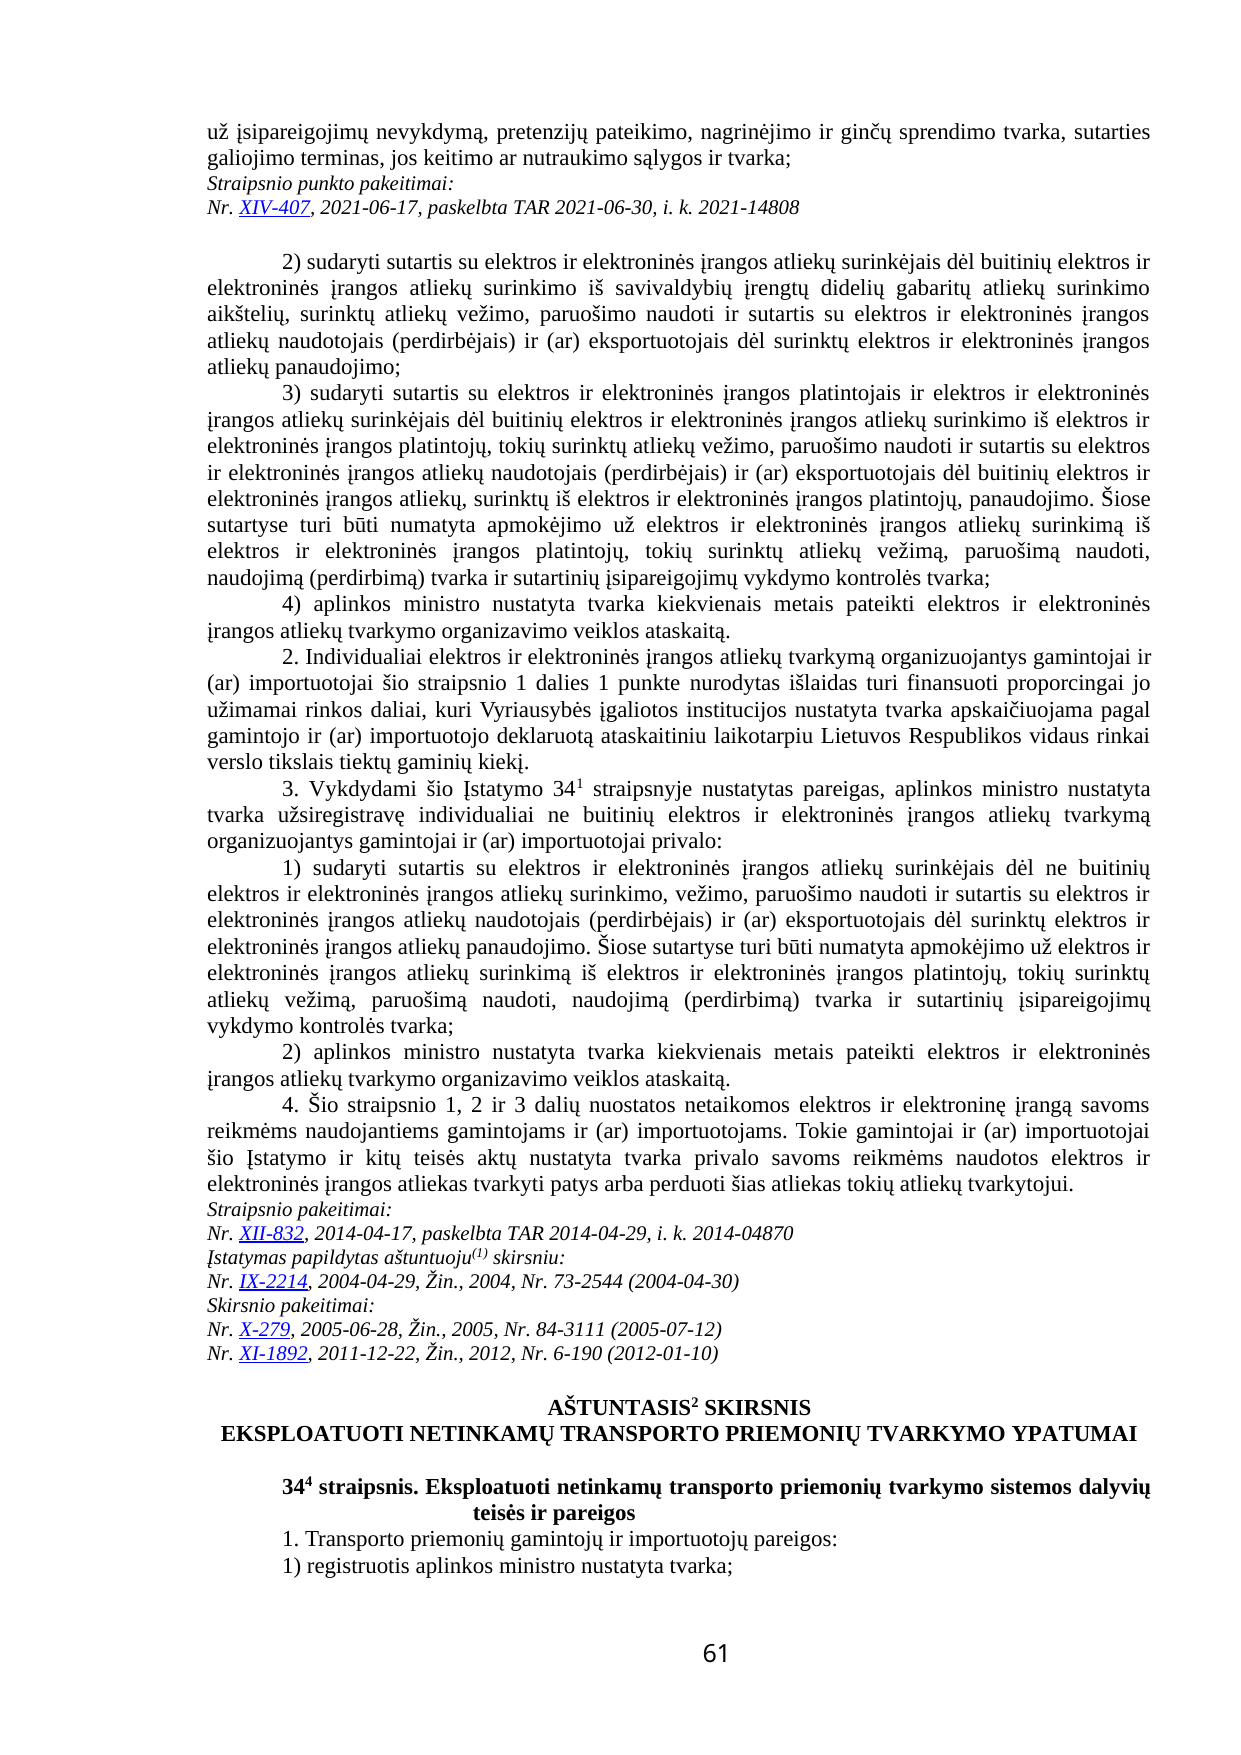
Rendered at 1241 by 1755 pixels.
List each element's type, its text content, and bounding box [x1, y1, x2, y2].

text Straipsnio punkto pakeitimai: [207, 171, 1152, 195]
text 2) aplinkos ministro nustatyta tvarka kiekvienais metais pateikti elektros ir elektroninės įrangos atliekų tvarkymo organizavimo veiklos ataskaitą. [207, 1038, 1152, 1091]
text 2. Individualiai elektros ir elektroninės įrangos atliekų tvarkymą organizuojantys gamintojai ir (ar) importuotojai šio straipsnio 1 dalies 1 punkte nurodytas išlaidas turi finansuoti proporcingai jo užimamai rinkos daliai, kuri Vyriausybės įgaliotos institucijos nustatyta tvarka apskaičiuojama pagal gamintojo ir (ar) importuotojo deklaruotą ataskaitiniu laikotarpiu Lietuvos Respublikos vidaus rinkai verslo tikslais tiektų gaminių kiekį. [207, 643, 1152, 775]
text Skirsnio pakeitimai: [207, 1293, 1152, 1317]
text AŠTUNTASIS2 SKIRSNIS [207, 1394, 1152, 1420]
text Straipsnio pakeitimai: [207, 1196, 1152, 1221]
text 1. Transporto priemonių gamintojų ir importuotojų pareigos: [207, 1525, 1152, 1552]
text Įstatymas papildytas aštuntuoju(1) skirsniu: [207, 1244, 1152, 1269]
text Nr. IX-2214, 2004-04-29, Žin., 2004, Nr. 73-2544 (2004-04-30) [207, 1269, 1152, 1293]
text EKSPLOATUOTI NETINKAMŲ TRANSPORTO PRIEMONIŲ TVARKYMO YPATUMAI [207, 1420, 1152, 1446]
text 1) registruotis aplinkos ministro nustatyta tvarka; [207, 1552, 1152, 1578]
text Nr. XIV-407, 2021-06-17, paskelbta TAR 2021-06-30, i. k. 2021-14808 [207, 195, 1152, 219]
text Nr. X-279, 2005-06-28, Žin., 2005, Nr. 84-3111 (2005-07-12) [207, 1317, 1152, 1341]
text 344 straipsnis. Eksploatuoti netinkamų transporto priemonių tvarkymo sistemos dalyvių teisės ir pareigos [282, 1473, 1152, 1525]
text Nr. XI-1892, 2011-12-22, Žin., 2012, Nr. 6-190 (2012-01-10) [207, 1341, 1152, 1365]
text 1) sudaryti sutartis su elektros ir elektroninės įrangos atliekų surinkėjais dėl ne buitinių elektros ir elektroninės įrangos atliekų surinkimo, vežimo, paruošimo naudoti ir sutartis su elektros ir elektroninės įrangos atliekų naudotojais (perdirbėjais) ir (ar) eksportuotojais dėl surinktų elektros ir elektroninės įrangos atliekų panaudojimo. Šiose sutartyse turi būti numatyta apmokėjimo už elektros ir elektroninės įrangos atliekų surinkimą iš elektros ir elektroninės įrangos platintojų, tokių surinktų atliekų vežimą, paruošimą naudoti, naudojimą (perdirbimą) tvarka ir sutartinių įsipareigojimų vykdymo kontrolės tvarka; [207, 854, 1152, 1038]
text Nr. XII-832, 2014-04-17, paskelbta TAR 2014-04-29, i. k. 2014-04870 [207, 1221, 1152, 1244]
text 3. Vykdydami šio Įstatymo 341 straipsnyje nustatytas pareigas, aplinkos ministro nustatyta tvarka užsiregistravę individualiai ne buitinių elektros ir elektroninės įrangos atliekų tvarkymą organizuojantys gamintojai ir (ar) importuotojai privalo: [207, 775, 1152, 854]
text už įsipareigojimų nevykdymą, pretenzijų pateikimo, nagrinėjimo ir ginčų sprendimo tvarka, sutarties galiojimo terminas, jos keitimo ar nutraukimo sąlygos ir tvarka; [207, 118, 1152, 171]
text 3) sudaryti sutartis su elektros ir elektroninės įrangos platintojais ir elektros ir elektroninės įrangos atliekų surinkėjais dėl buitinių elektros ir elektroninės įrangos atliekų surinkimo iš elektros ir elektroninės įrangos platintojų, tokių surinktų atliekų vežimo, paruošimo naudoti ir sutartis su elektros ir elektroninės įrangos atliekų naudotojais (perdirbėjais) ir (ar) eksportuotojais dėl buitinių elektros ir elektroninės įrangos atliekų, surinktų iš elektros ir elektroninės įrangos platintojų, panaudojimo. Šiose sutartyse turi būti numatyta apmokėjimo už elektros ir elektroninės įrangos atliekų surinkimą iš elektros ir elektroninės įrangos platintojų, tokių surinktų atliekų vežimą, paruošimą naudoti, naudojimą (perdirbimą) tvarka ir sutartinių įsipareigojimų vykdymo kontrolės tvarka; [207, 379, 1152, 590]
text 2) sudaryti sutartis su elektros ir elektroninės įrangos atliekų surinkėjais dėl buitinių elektros ir elektroninės įrangos atliekų surinkimo iš savivaldybių įrengtų didelių gabaritų atliekų surinkimo aikštelių, surinktų atliekų vežimo, paruošimo naudoti ir sutartis su elektros ir elektroninės įrangos atliekų naudotojais (perdirbėjais) ir (ar) eksportuotojais dėl surinktų elektros ir elektroninės įrangos atliekų panaudojimo; [207, 248, 1152, 379]
text 4) aplinkos ministro nustatyta tvarka kiekvienais metais pateikti elektros ir elektroninės įrangos atliekų tvarkymo organizavimo veiklos ataskaitą. [207, 590, 1152, 643]
text 4. Šio straipsnio 1, 2 ir 3 dalių nuostatos netaikomos elektros ir elektroninę įrangą savoms reikmėms naudojantiems gamintojams ir (ar) importuotojams. Tokie gamintojai ir (ar) importuotojai šio Įstatymo ir kitų teisės aktų nustatyta tvarka privalo savoms reikmėms naudotos elektros ir elektroninės įrangos atliekas tvarkyti patys arba perduoti šias atliekas tokių atliekų tvarkytojui. [207, 1091, 1152, 1196]
